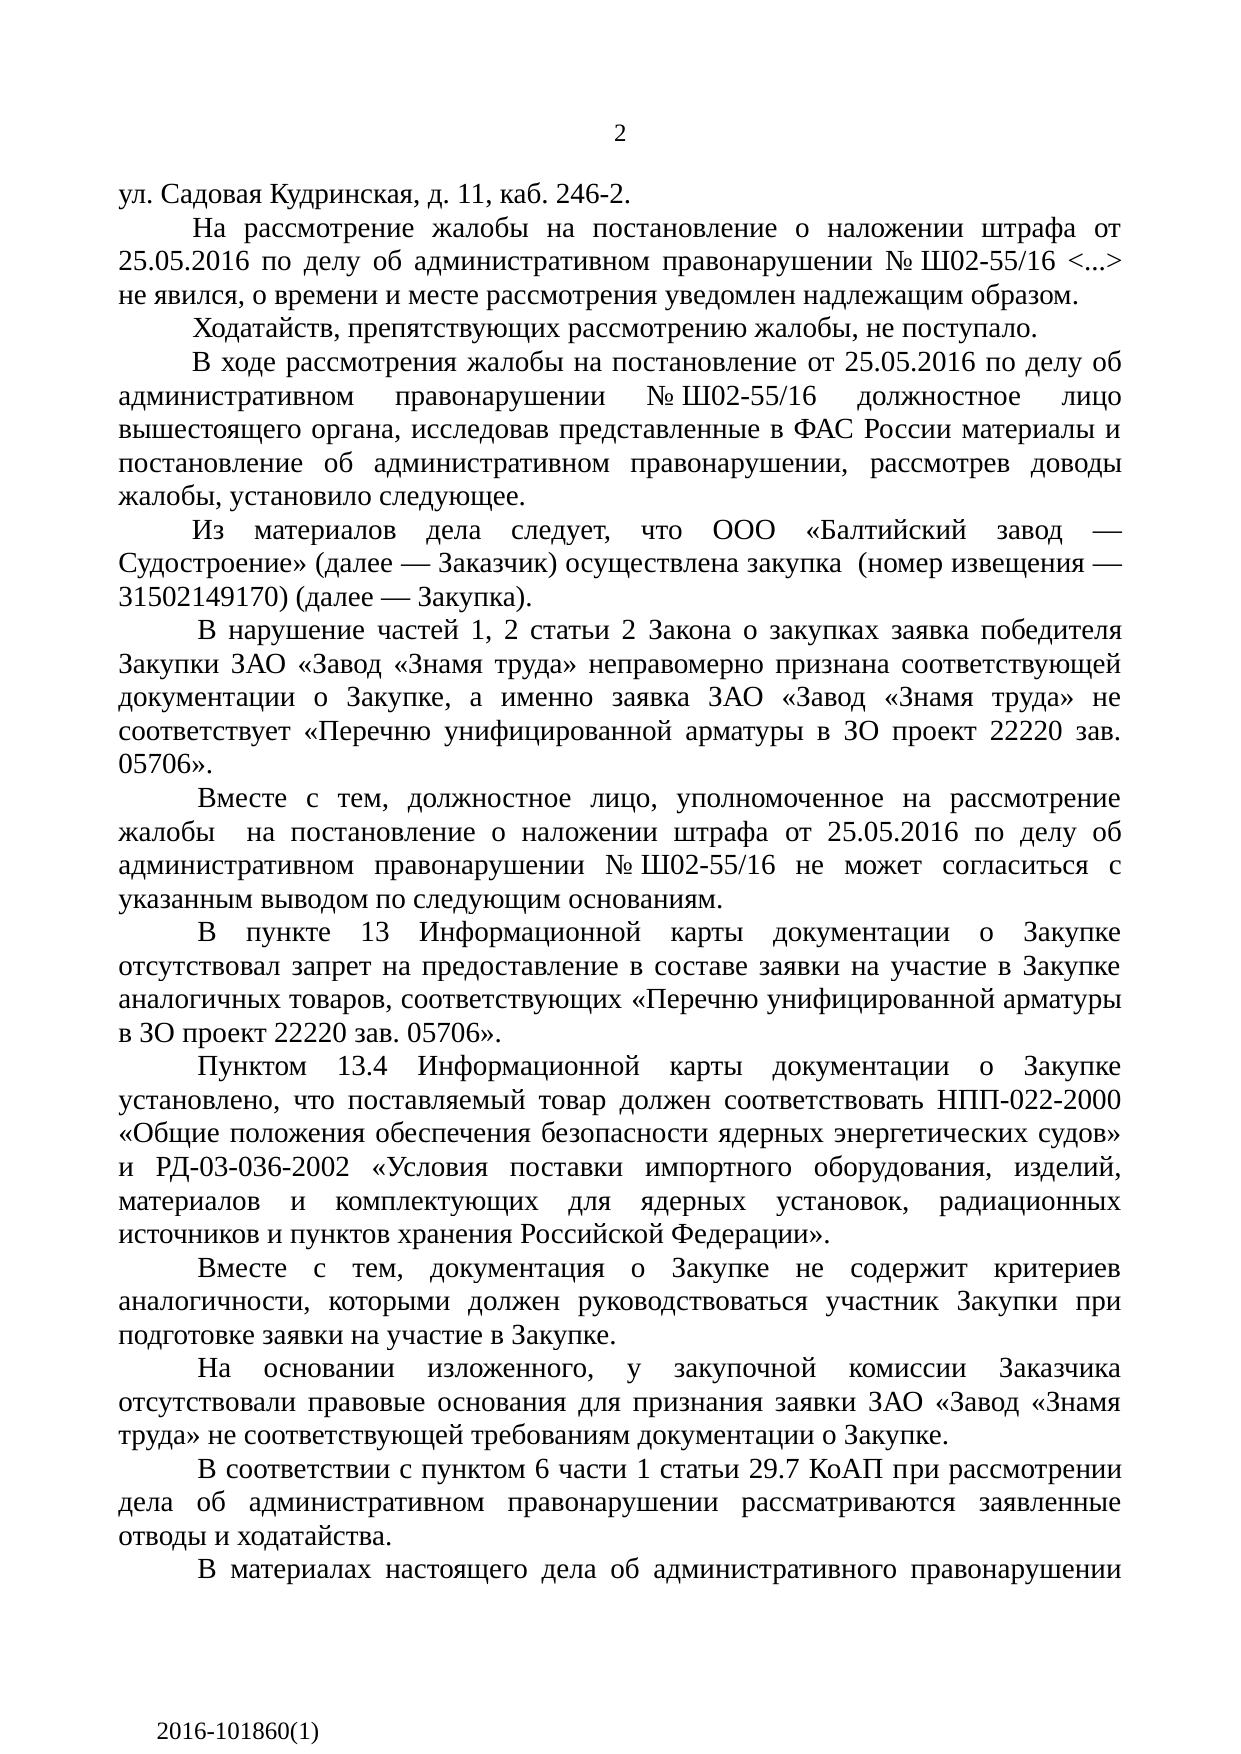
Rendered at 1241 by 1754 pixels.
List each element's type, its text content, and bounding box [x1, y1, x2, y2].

text В материалах настоящего дела об административного правонарушении [118, 1552, 1122, 1585]
text На основании изложенного, у закупочной комиссии Заказчика отсутствовали правовые основания для признания заявки ЗАО «Завод «Знамя труда» не соответствующей требованиям документации о Закупке. [118, 1350, 1122, 1451]
text В пункте 13 Информационной карты документации о Закупке отсутствовал запрет на предоставление в составе заявки на участие в Закупке аналогичных товаров, соответствующих «Перечню унифицированной арматуры в ЗО проект 22220 зав. 05706». [118, 914, 1122, 1048]
text Пунктом 13.4 Информационной карты документации о Закупке установлено, что поставляемый товар должен соответствовать НПП-022-2000 «Общие положения обеспечения безопасности ядерных энергетических судов» и РД-03-036-2002 «Условия поставки импортного оборудования, изделий, материалов и комплектующих для ядерных установок, радиационных источников и пунктов хранения Российской Федерации». [118, 1048, 1122, 1250]
text Вместе с тем, документация о Закупке не содержит критериев аналогичности, которыми должен руководствоваться участник Закупки при подготовке заявки на участие в Закупке. [118, 1250, 1122, 1350]
text В соответствии с пунктом 6 части 1 статьи 29.7 КоАП при рассмотрении дела об административном правонарушении рассматриваются заявленные отводы и ходатайства. [118, 1451, 1122, 1552]
text Из материалов дела следует, что ООО «Балтийский завод — Судостроение» (далее — Заказчик) осуществлена закупка (номер извещения — 31502149170) (далее — Закупка). [118, 512, 1122, 612]
text Вместе с тем, должностное лицо, уполномоченное на рассмотрение жалобы на постановление о наложении штрафа от 25.05.2016 по делу об административном правонарушении № Ш02-55/16 не может согласиться с указанным выводом по следующим основаниям. [118, 780, 1122, 914]
text Ходатайств, препятствующих рассмотрению жалобы, не поступало. [118, 311, 1122, 344]
text В ходе рассмотрения жалобы на постановление от 25.05.2016 по делу об административном правонарушении № Ш02-55/16 должностное лицо вышестоящего органа, исследовав представленные в ФАС России материалы и постановление об административном правонарушении, рассмотрев доводы жалобы, установило следующее. [118, 344, 1122, 512]
text ул. Садовая Кудринская, д. 11, каб. 246-2. [118, 176, 1122, 210]
text На рассмотрение жалобы на постановление о наложении штрафа от 25.05.2016 по делу об административном правонарушении № Ш02-55/16 <...> не явился, о времени и месте рассмотрения уведомлен надлежащим образом. [118, 210, 1122, 311]
text В нарушение частей 1, 2 статьи 2 Закона о закупках заявка победителя Закупки ЗАО «Завод «Знамя труда» неправомерно признана соответствующей документации о Закупке, а именно заявка ЗАО «Завод «Знамя труда» не соответствует «Перечню унифицированной арматуры в ЗО проект 22220 зав. 05706». [118, 612, 1122, 780]
